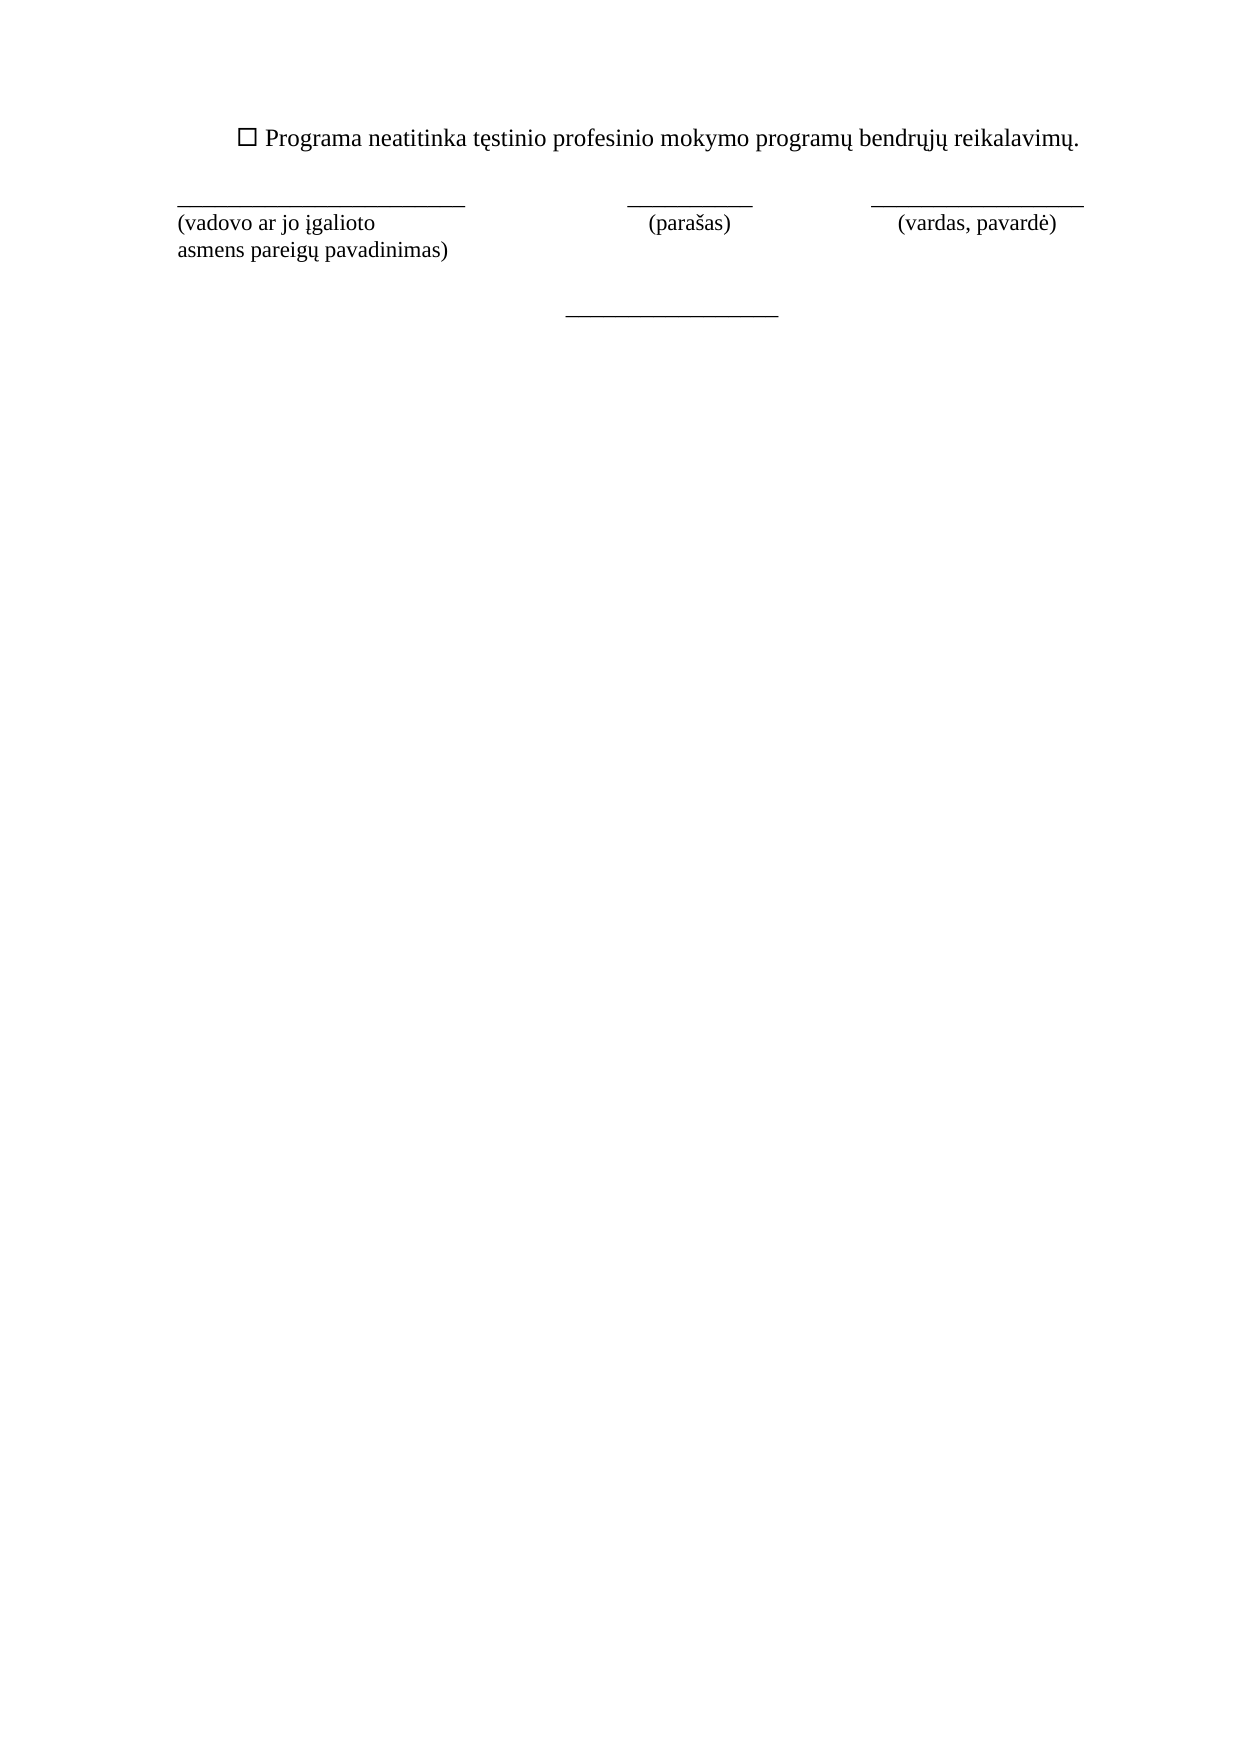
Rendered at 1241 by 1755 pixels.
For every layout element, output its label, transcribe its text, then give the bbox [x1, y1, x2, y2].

text _______________________ __________ _________________ [177, 181, 1166, 209]
text asmens pareigų pavadinimas) [177, 236, 1166, 262]
text (vadovo ar jo įgalioto (parašas) (vardas, pavardė) [177, 209, 1166, 236]
text [] Programa neatitinka tęstinio profesinio mokymo programų bendrųjų reikalavimų. [236, 123, 1166, 152]
text _________________ [177, 291, 1166, 320]
